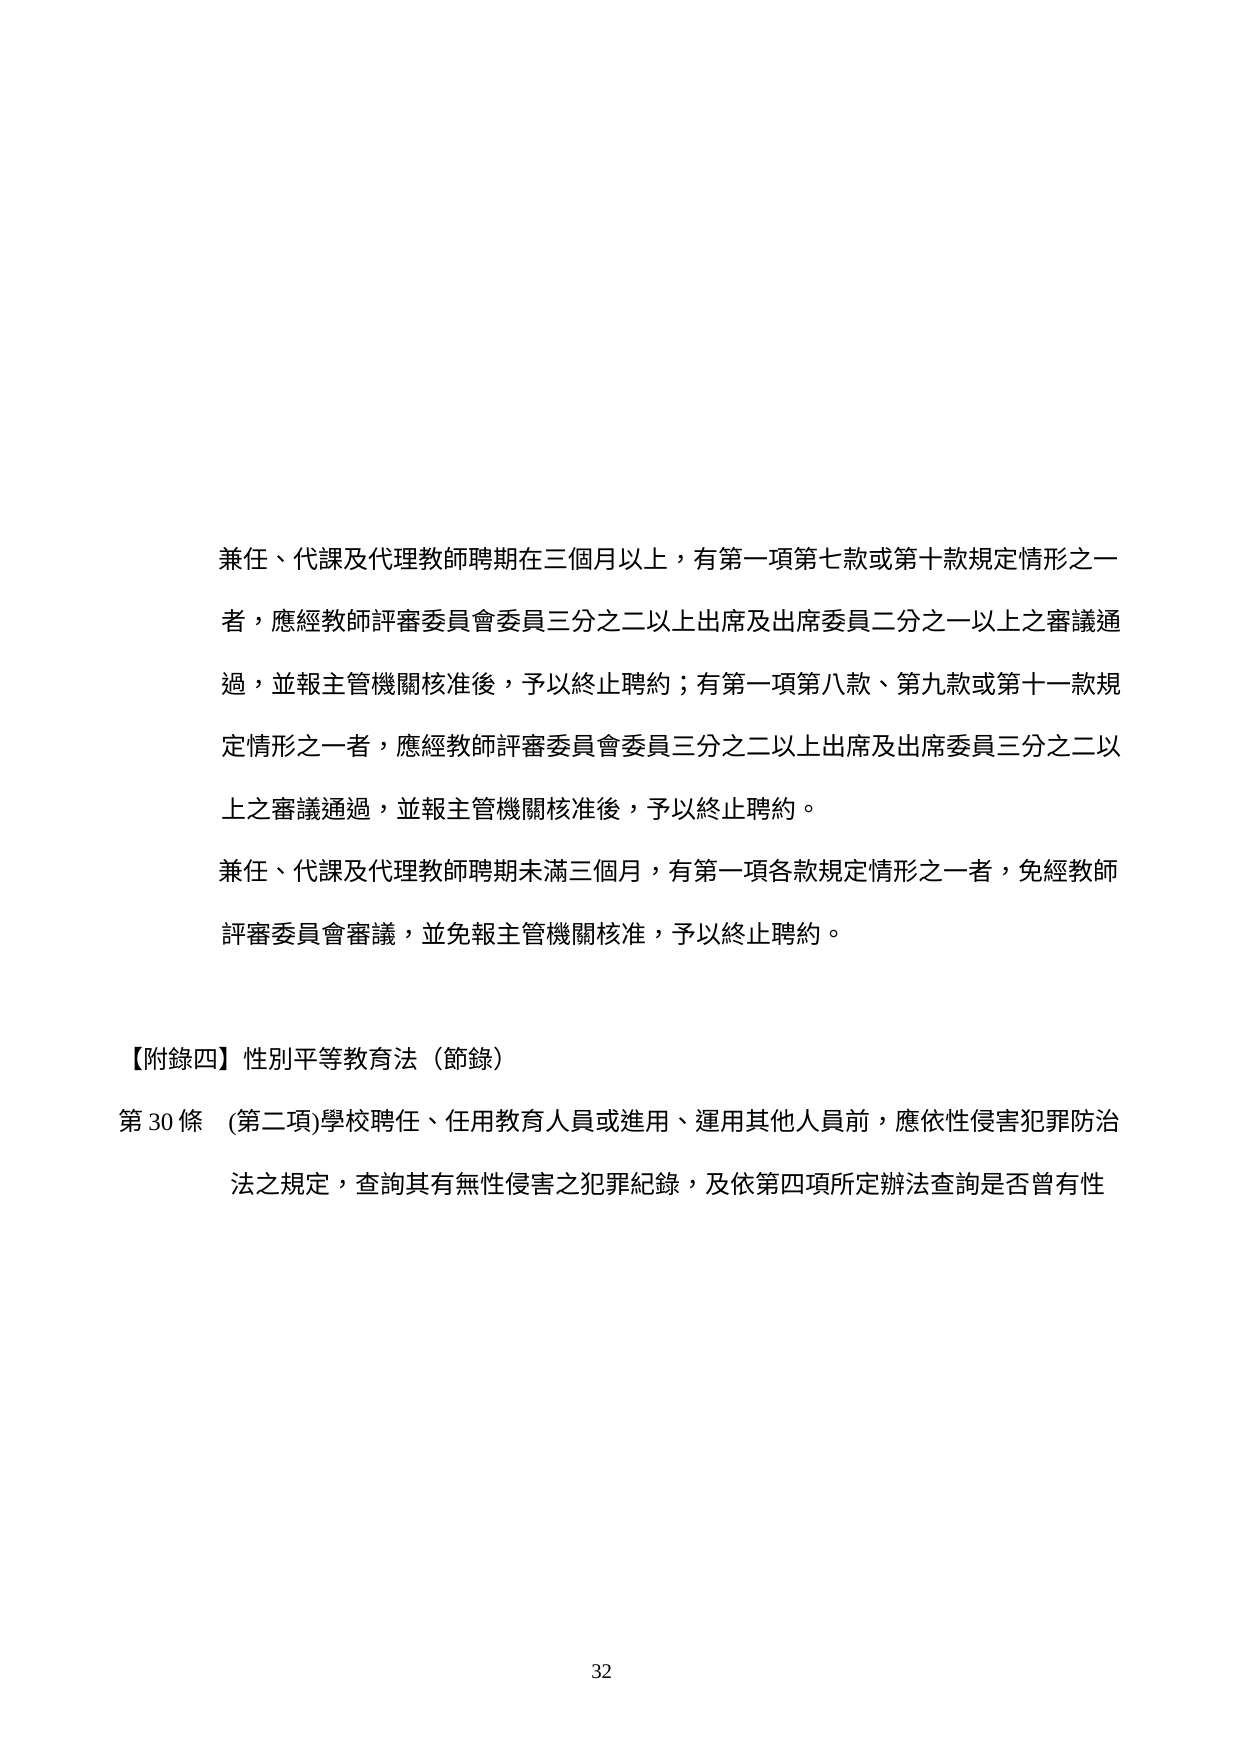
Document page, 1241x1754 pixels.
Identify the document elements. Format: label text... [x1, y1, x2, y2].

text 第30條 (第二項)學校聘任、任用教育人員或進用、運用其他人員前，應依性侵害犯罪防治法之規定，查詢其有無性侵害之犯罪紀錄，及依第四項所定辦法查詢是否曾有性侵害、性騷擾、性霸凌、校長或教職員工違反與性或性別有關之專業倫理、違反兒童及少年性交易防制條例、兒童及少年性剝削防制條例之行為；已聘任、任用、進用或運用者，應定期查詢。 [118, 1078, 1122, 1203]
text 兼任、代課及代理教師聘期未滿三個月，有第一項各款規定情形之一者，免經教師評審委員會審議，並免報主管機關核准，予以終止聘約。 [218, 828, 1122, 953]
text 【附錄四】性別平等教育法（節錄） [118, 1016, 1122, 1078]
text 兼任、代課及代理教師聘期在三個月以上，有第一項第七款或第十款規定情形之一者，應經教師評審委員會委員三分之二以上出席及出席委員二分之一以上之審議通過，並報主管機關核准後，予以終止聘約；有第一項第八款、第九款或第十一款規定情形之一者，應經教師評審委員會委員三分之二以上出席及出席委員三分之二以上之審議通過，並報主管機關核准後，予以終止聘約。 [218, 516, 1122, 828]
